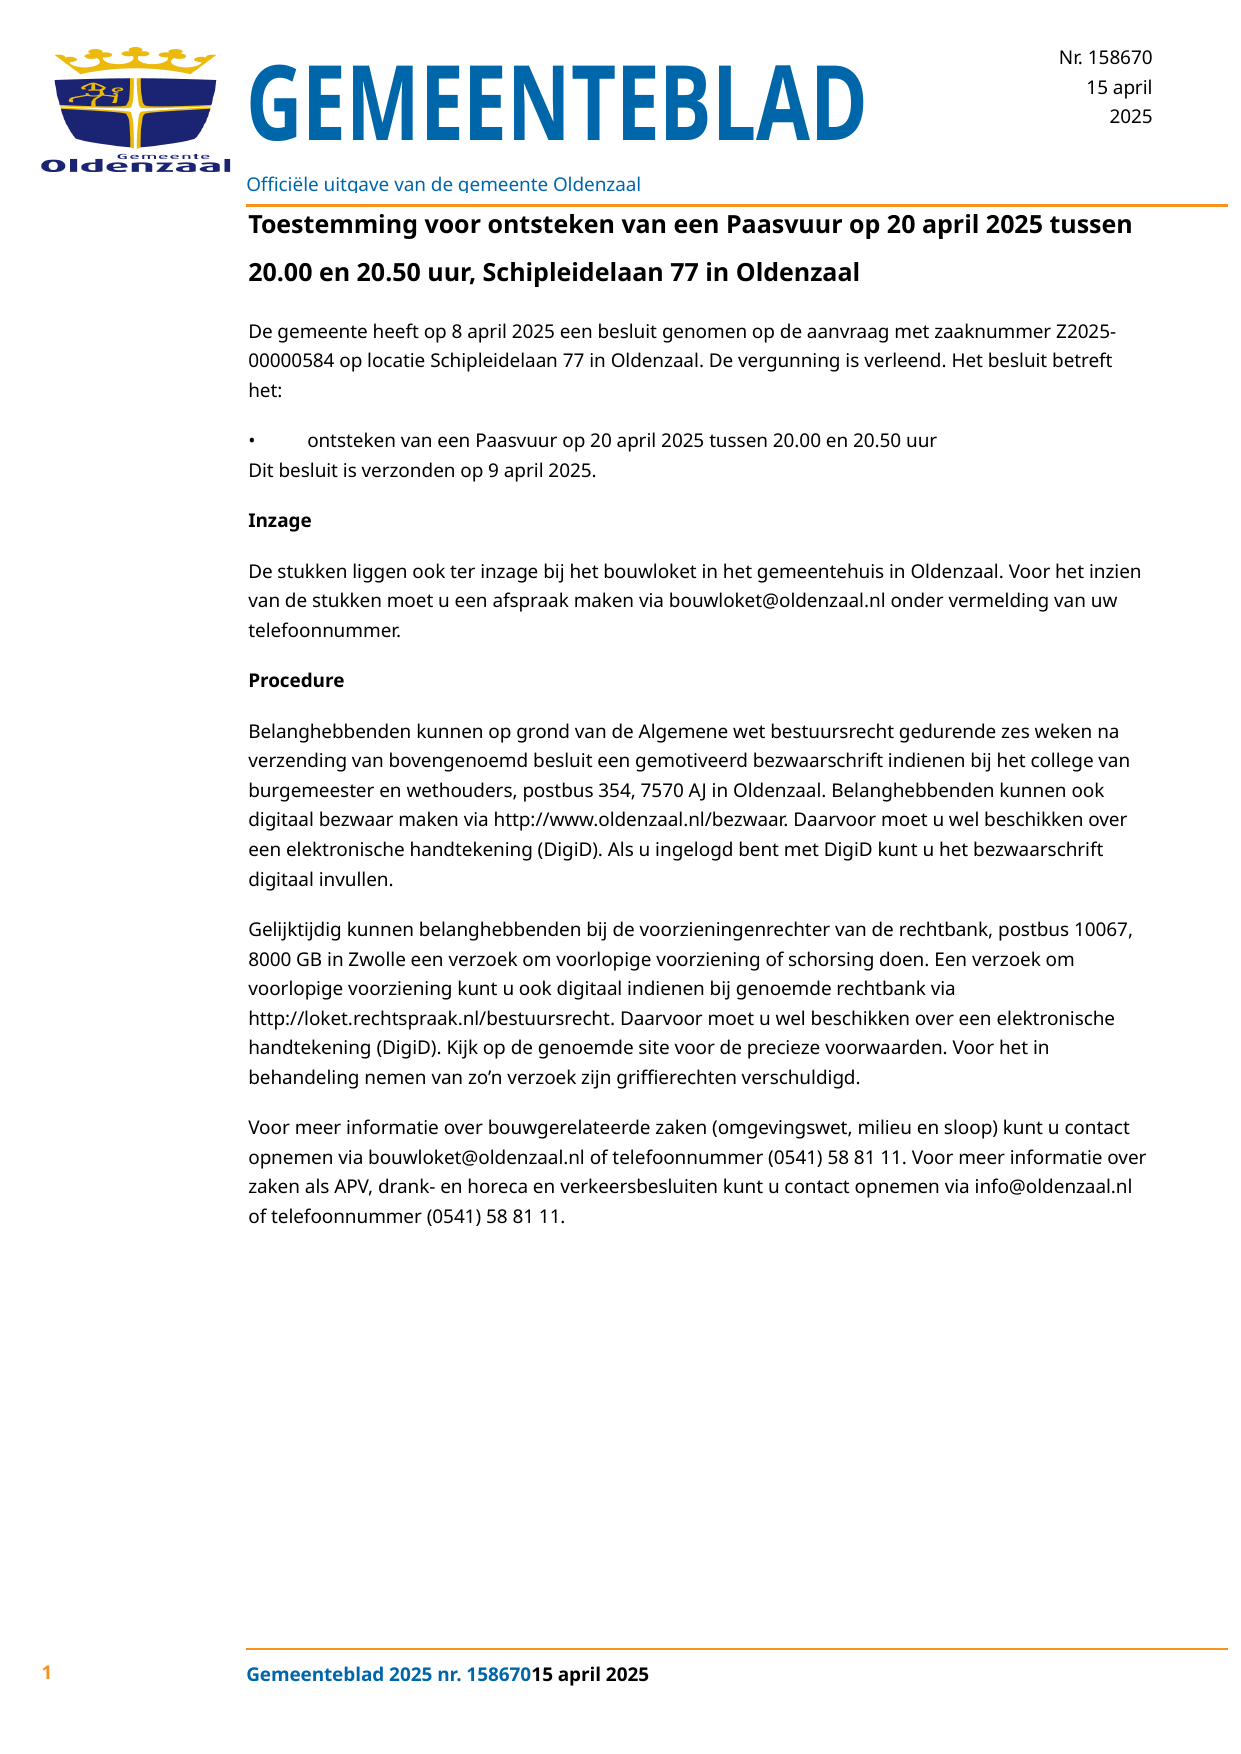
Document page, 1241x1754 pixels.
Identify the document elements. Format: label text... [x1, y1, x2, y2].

text Inzage [248, 507, 1152, 533]
text De stukken liggen ook ter inzage bij het bouwloket in het gemeentehuis in Oldenzaal. Voor het inzien van de stukken moet u een afspraak maken via bouwloket@oldenzaal.nl onder vermelding van uw telefoonnummer. [248, 558, 1152, 643]
text Gelijktijdig kunnen belanghebbenden bij de voorzieningenrechter van de rechtbank, postbus 10067, 8000 GB in Zwolle een verzoek om voorlopige voorziening of schorsing doen. Een verzoek om voorlopige voorziening kunt u ook digitaal indienen bij genoemde rechtbank via http://loket.rechtspraak.nl/bestuursrecht. Daarvoor moet u wel beschikken over een elektronische handtekening (DigiD). Kijk op de genoemde site voor de precieze voorwaarden. Voor het in behandeling nemen van zo’n verzoek zijn griffierechten verschuldigd. [248, 916, 1152, 1090]
text Toestemming voor ontsteken van een Paasvuur op 20 april 2025 tussen 20.00 en 20.50 uur, Schipleidelaan 77 in Oldenzaal [248, 207, 1152, 288]
text Voor meer informatie over bouwgerelateerde zaken (omgevingswet, milieu en sloop) kunt u contact opnemen via bouwloket@oldenzaal.nl of telefoonnummer (0541) 58 81 11. Voor meer informatie over zaken als APV, drank- en horeca en verkeersbesluiten kunt u contact opnemen via info@oldenzaal.nl of telefoonnummer (0541) 58 81 11. [248, 1114, 1152, 1229]
text Belanghebbenden kunnen op grond van de Algemene wet bestuursrecht gedurende zes weken na verzending van bovengenoemd besluit een gemotiveerd bezwaarschrift indienen bij het college van burgemeester en wethouders, postbus 354, 7570 AJ in Oldenzaal. Belanghebbenden kunnen ook digitaal bezwaar maken via http://www.oldenzaal.nl/bezwaar. Daarvoor moet u wel beschikken over een elektronische handtekening (DigiD). Als u ingelogd bent met DigiD kunt u het bezwaarschrift digitaal invullen. [248, 718, 1152, 892]
text Dit besluit is verzonden op 9 april 2025. [248, 457, 1152, 483]
text De gemeente heeft op 8 april 2025 een besluit genomen op de aanvraag met zaaknummer Z2025-00000584 op locatie Schipleidelaan 77 in Oldenzaal. De vergunning is verleend. Het besluit betreft het: [248, 318, 1152, 403]
list ontsteken van een Paasvuur op 20 april 2025 tussen 20.00 en 20.50 uur [248, 427, 1152, 453]
picture [41, 47, 231, 172]
text Procedure [248, 667, 1152, 693]
